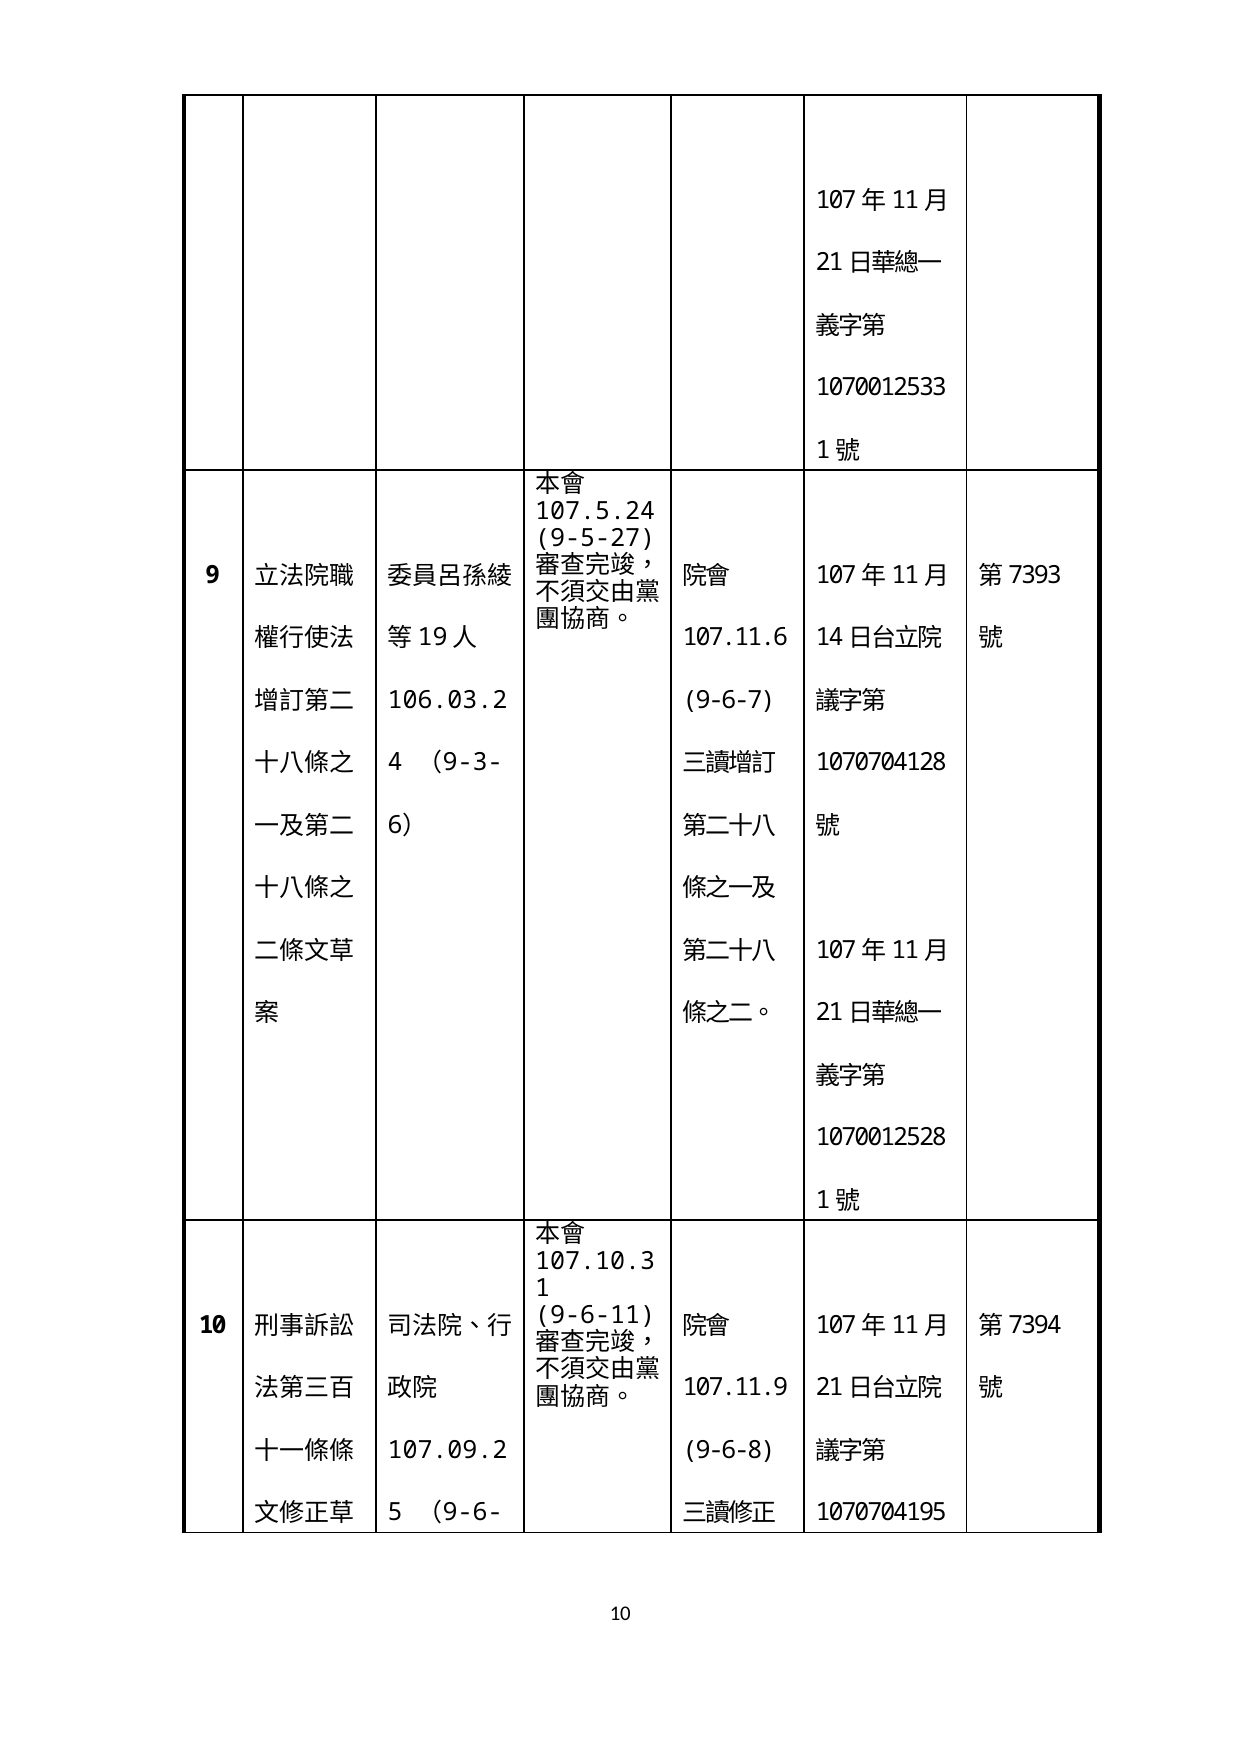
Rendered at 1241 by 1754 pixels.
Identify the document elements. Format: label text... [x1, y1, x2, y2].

table_cell 院會 107.11.6 (9-6-7) 三讀增訂第二十八條之一及第二十八條之二。 [672, 471, 803, 1219]
table_cell 刑事訴訟法第三百十一條條文修正草 [244, 1221, 375, 1532]
table_cell 10 [186, 1221, 242, 1532]
table_cell [967, 96, 1097, 469]
table_cell 第7393號 [967, 471, 1097, 1219]
table_cell 司法院、行政院 107.09.25 （9-6- [377, 1221, 523, 1532]
table_cell 9 [186, 471, 242, 1219]
table_cell [525, 96, 670, 469]
table_cell [377, 96, 523, 469]
table_cell 立法院職權行使法增訂第二十八條之一及第二十八條之二條文草案 [244, 471, 375, 1219]
table_cell 委員呂孫綾等19人 106.03.24 （9-3-6） [377, 471, 523, 1219]
table_cell [186, 96, 242, 469]
table_cell [244, 96, 375, 469]
table_cell 107年11月21日華總一義字第10700125331號 [805, 96, 966, 469]
table_cell [672, 96, 803, 469]
table_cell 第7394號 [967, 1221, 1097, 1532]
table_cell 本會 107.5.24 (9-5-27)審查完竣，不須交由黨團協商。 [525, 471, 670, 1219]
table_cell 107年11月14日台立院議字第1070704128號 107年11月21日華總一義字第10700125281號 [805, 471, 966, 1219]
table_cell 107年11月21日台立院議字第1070704195 [805, 1221, 966, 1532]
table_cell 院會 107.11.9 (9-6-8) 三讀修正 [672, 1221, 803, 1532]
table_cell 本會 107.10.31 (9-6-11)審查完竣，不須交由黨團協商。 [525, 1221, 670, 1532]
